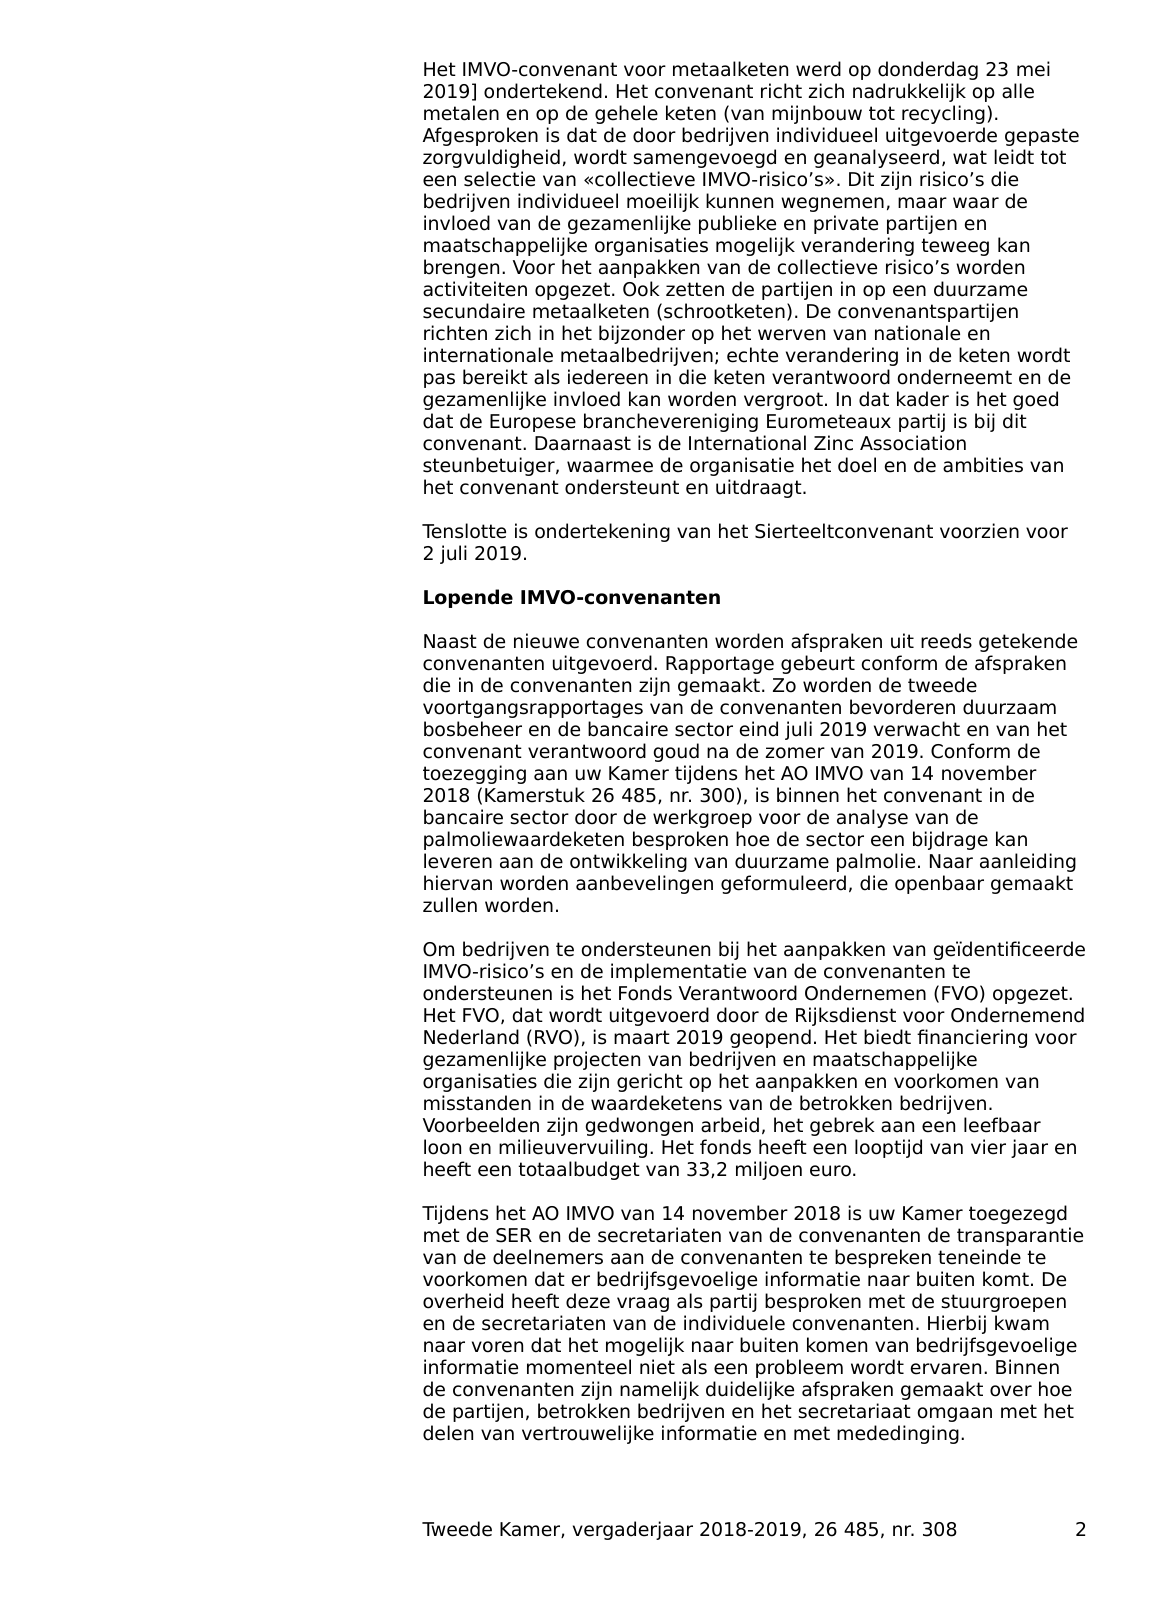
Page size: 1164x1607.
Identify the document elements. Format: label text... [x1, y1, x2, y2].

text Tijdens het AO IMVO van 14 november 2018 is uw Kamer toegezegd met de SER en de secretariaten van de convenanten de transparantie van de deelnemers aan de convenanten te bespreken teneinde te voorkomen dat er bedrijfsgevoelige informatie naar buiten komt. De overheid heeft deze vraag als partij besproken met de stuurgroepen en de secretariaten van de individuele convenanten. Hierbij kwam naar voren dat het mogelijk naar buiten komen van bedrijfsgevoelige informatie momenteel niet als een probleem wordt ervaren. Binnen de convenanten zijn namelijk duidelijke afspraken gemaakt over hoe de partijen, betrokken bedrijven en het secretariaat omgaan met het delen van vertrouwelijke informatie en met mededinging. [422, 1203, 1087, 1445]
text Het IMVO-convenant voor metaalketen werd op donderdag 23 mei 2019] ondertekend. Het convenant richt zich nadrukkelijk op alle metalen en op de gehele keten (van mijnbouw tot recycling). Afgesproken is dat de door bedrijven individueel uitgevoerde gepaste zorgvuldigheid, wordt samengevoegd en geanalyseerd, wat leidt tot een selectie van «collectieve IMVO-risico’s». Dit zijn risico’s die bedrijven individueel moeilijk kunnen wegnemen, maar waar de invloed van de gezamenlijke publieke en private partijen en maatschappelijke organisaties mogelijk verandering teweeg kan brengen. Voor het aanpakken van de collectieve risico’s worden activiteiten opgezet. Ook zetten de partijen in op een duurzame secundaire metaalketen (schrootketen). De convenantspartijen richten zich in het bijzonder op het werven van nationale en internationale metaalbedrijven; echte verandering in de keten wordt pas bereikt als iedereen in die keten verantwoord onderneemt en de gezamenlijke invloed kan worden vergroot. In dat kader is het goed dat de Europese branchevereniging Eurometeaux partij is bij dit convenant. Daarnaast is de International Zinc Association steunbetuiger, waarmee de organisatie het doel en de ambities van het convenant ondersteunt en uitdraagt. [422, 59, 1087, 499]
text Tenslotte is ondertekening van het Sierteeltconvenant voorzien voor 2 juli 2019. [422, 521, 1087, 565]
subtitle Lopende IMVO-convenanten [422, 587, 1087, 609]
text Naast de nieuwe convenanten worden afspraken uit reeds getekende convenanten uitgevoerd. Rapportage gebeurt conform de afspraken die in de convenanten zijn gemaakt. Zo worden de tweede voortgangsrapportages van de convenanten bevorderen duurzaam bosbeheer en de bancaire sector eind juli 2019 verwacht en van het convenant verantwoord goud na de zomer van 2019. Conform de toezegging aan uw Kamer tijdens het AO IMVO van 14 november 2018 (Kamerstuk 26 485, nr. 300), is binnen het convenant in de bancaire sector door de werkgroep voor de analyse van de palmoliewaardeketen besproken hoe de sector een bijdrage kan leveren aan de ontwikkeling van duurzame palmolie. Naar aanleiding hiervan worden aanbevelingen geformuleerd, die openbaar gemaakt zullen worden. [422, 631, 1087, 917]
text Om bedrijven te ondersteunen bij het aanpakken van geïdentificeerde IMVO-risico’s en de implementatie van de convenanten te ondersteunen is het Fonds Verantwoord Ondernemen (FVO) opgezet. Het FVO, dat wordt uitgevoerd door de Rijksdienst voor Ondernemend Nederland (RVO), is maart 2019 geopend. Het biedt financiering voor gezamenlijke projecten van bedrijven en maatschappelijke organisaties die zijn gericht op het aanpakken en voorkomen van misstanden in de waardeketens van de betrokken bedrijven. Voorbeelden zijn gedwongen arbeid, het gebrek aan een leefbaar loon en milieuvervuiling. Het fonds heeft een looptijd van vier jaar en heeft een totaalbudget van 33,2 miljoen euro. [422, 939, 1087, 1181]
